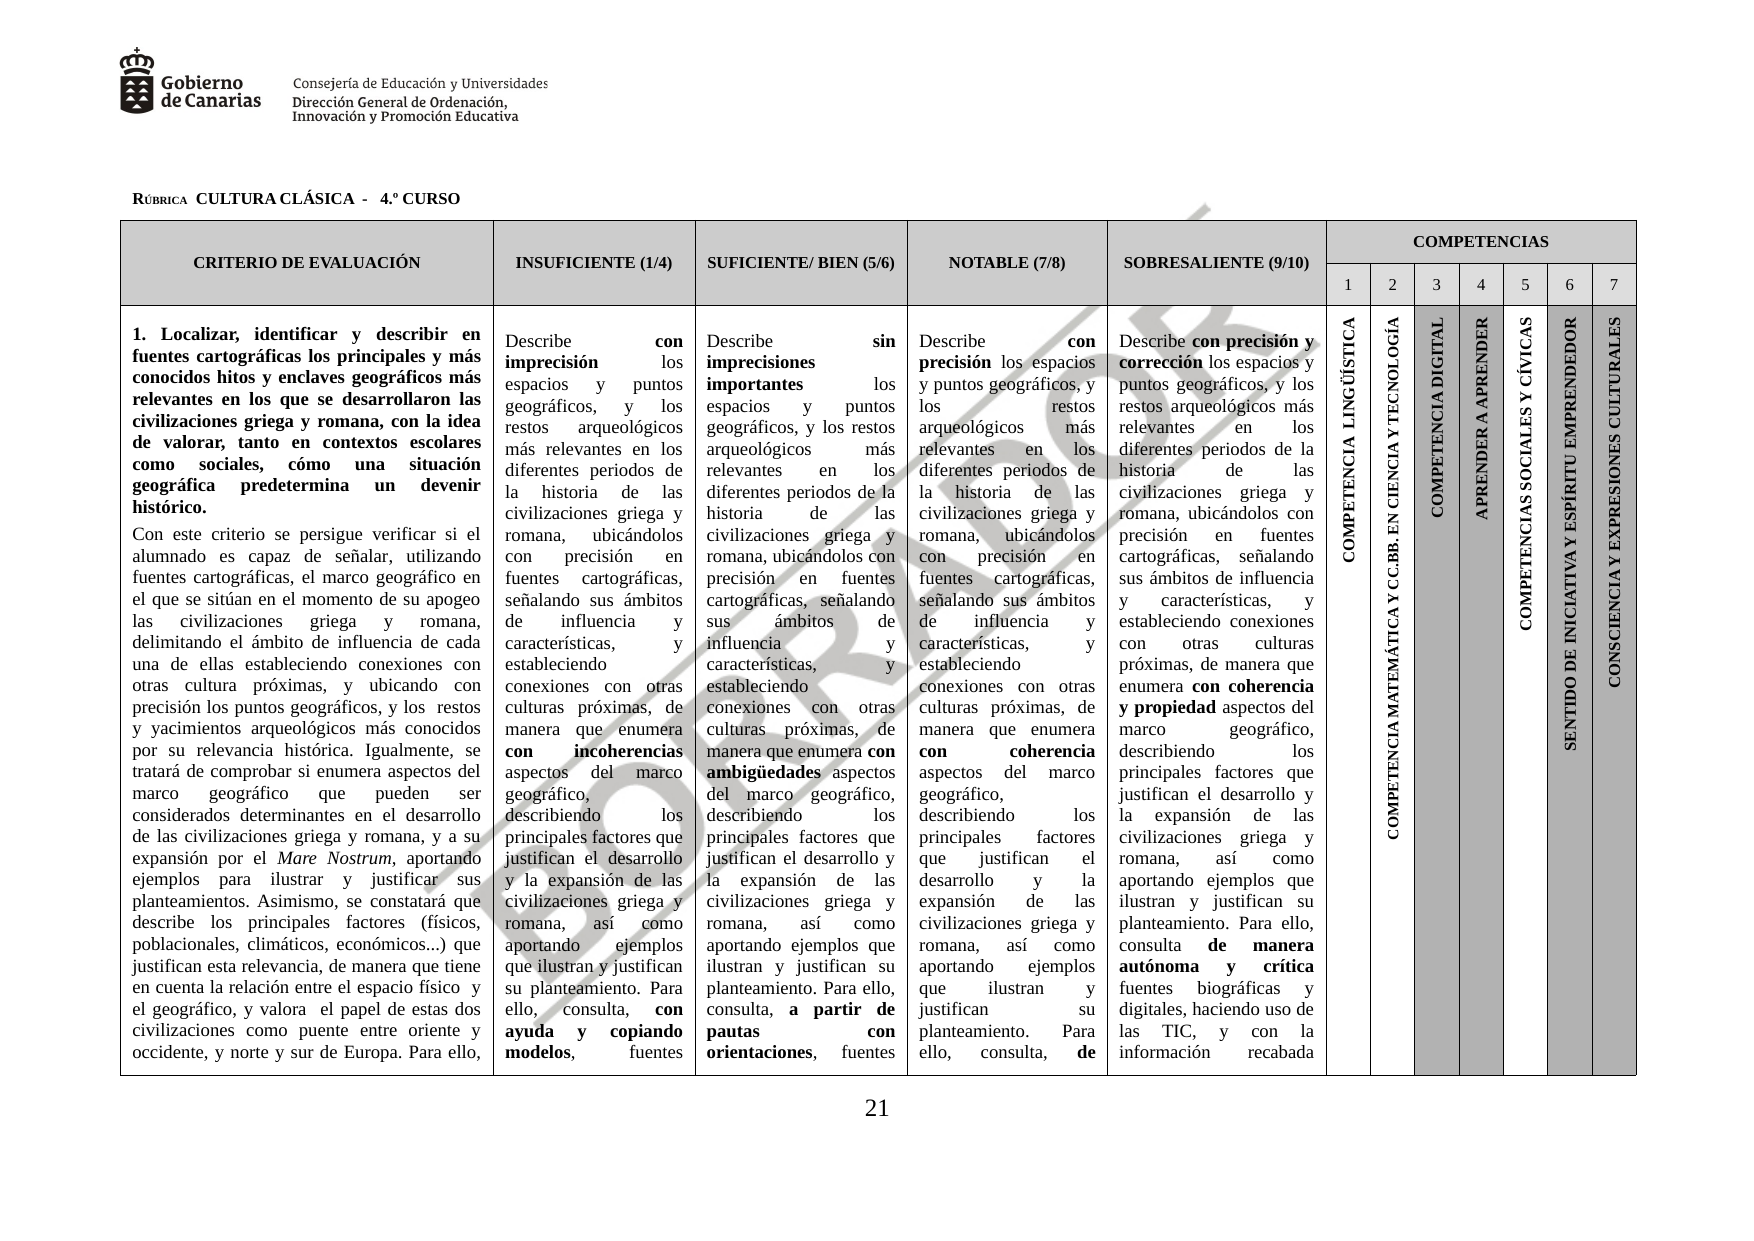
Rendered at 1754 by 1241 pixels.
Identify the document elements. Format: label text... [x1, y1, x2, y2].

table_cell CONSCIENCIA Y EXPRESIONES CULTURALES [1593, 306, 1636, 1075]
table_cell Describe con imprecisión los espacios y puntos geográficos, y los restos arqueológicos más relevantes en los diferentes periodos de la historia de las civilizaciones griega y romana, ubicándolos con precisión en fuentes cartográficas, señalando sus ámbitos de influencia y características, y estableciendo conexiones con otras culturas próximas, de manera que enumera con incoherencias aspectos del marco geográfico, describiendo los principales factores que justifican el desarrollo y la expansión de las civilizaciones griega y romana, así como aportando ejemplos que ilustran y justifican su planteamiento. Para ello, consulta, con ayuda y copiando modelos, fuentes [494, 306, 695, 1075]
table_cell COMPETENCIAS SOCIALES Y CÍVICAS [1504, 306, 1547, 1075]
picture [119, 47, 548, 124]
table_cell Describe con precisión y corrección los espacios y puntos geográficos, y los restos arqueológicos más relevantes en los diferentes periodos de la historia de las civilizaciones griega y romana, ubicándolos con precisión en fuentes cartográficas, señalando sus ámbitos de influencia y características, y estableciendo conexiones con otras culturas próximas, de manera que enumera con coherencia y propiedad aspectos del marco geográfico, describiendo los principales factores que justifican el desarrollo y la expansión de las civilizaciones griega y romana, así como aportando ejemplos que ilustran y justifican su planteamiento. Para ello, consulta de manera autónoma y crítica fuentes biográficas y digitales, haciendo uso de las TIC, y con la información recabada [1108, 306, 1326, 1075]
table_cell APRENDER A APRENDER [1460, 306, 1503, 1075]
table_cell COMPETENCIA MATEMÁTICA Y CC.BB. EN CIENCIA Y TECNOLOGÍA [1371, 306, 1414, 1075]
table_cell SUFICIENTE/ BIEN (5/6) [696, 221, 907, 305]
table_cell 4 [1460, 264, 1503, 305]
table_cell COMPETENCIA LINGÜÍSTICA [1327, 306, 1370, 1075]
table_cell 3 [1415, 264, 1459, 305]
table_header Rúbrica CULTURA CLÁSICA - 4.º CURSO [120, 177, 1636, 220]
table_cell 5 [1504, 264, 1547, 305]
table_cell NOTABLE (7/8) [908, 221, 1107, 305]
table_cell COMPETENCIA DIGITAL [1415, 306, 1459, 1075]
table_cell 1 [1327, 264, 1370, 305]
table_cell Describe sin imprecisiones importantes los espacios y puntos geográficos, y los restos arqueológicos más relevantes en los diferentes periodos de la historia de las civilizaciones griega y romana, ubicándolos con precisión en fuentes cartográficas, señalando sus ámbitos de influencia y características, y estableciendo conexiones con otras culturas próximas, de manera que enumera con ambigüedades aspectos del marco geográfico, describiendo los principales factores que justifican el desarrollo y la expansión de las civilizaciones griega y romana, así como aportando ejemplos que ilustran y justifican su planteamiento. Para ello, consulta, a partir de pautas con orientaciones, fuentes [696, 306, 907, 1075]
table_cell SENTIDO DE INICIATIVA Y ESPÍRITU EMPRENDEDOR [1548, 306, 1592, 1075]
table_cell COMPETENCIAS [1327, 221, 1636, 263]
table_cell 1. Localizar, identificar y describir en fuentes cartográficas los principales y más conocidos hitos y enclaves geográficos más relevantes en los que se desarrollaron las civilizaciones griega y romana, con la idea de valorar, tanto en contextos escolares como sociales, cómo una situación geográfica predetermina un devenir histórico. Con este criterio se persigue verificar si el alumnado es capaz de señalar, utilizando fuentes cartográficas, el marco geográfico en el que se sitúan en el momento de su apogeo las civilizaciones griega y romana, delimitando el ámbito de influencia de cada una de ellas estableciendo conexiones con otras cultura próximas, y ubicando con precisión los puntos geográficos, y los restos y yacimientos arqueológicos más conocidos por su relevancia histórica. Igualmente, se tratará de comprobar si enumera aspectos del marco geográfico que pueden ser considerados determinantes en el desarrollo de las civilizaciones griega y romana, y a su expansión por el Mare Nostrum, aportando ejemplos para ilustrar y justificar sus planteamientos. Asimismo, se constatará que describe los principales factores (físicos, poblacionales, climáticos, económicos...) que justifican esta relevancia, de manera que tiene en cuenta la relación entre el espacio físico y el geográfico, y valora el papel de estas dos civilizaciones como puente entre oriente y occidente, y norte y sur de Europa. Para ello, [121, 306, 493, 1075]
table_cell 6 [1548, 264, 1592, 305]
table_cell INSUFICIENTE (1/4) [494, 221, 695, 305]
table_cell CRITERIO DE EVALUACIÓN [121, 221, 493, 305]
table_cell 2 [1371, 264, 1414, 305]
table_cell SOBRESALIENTE (9/10) [1108, 221, 1326, 305]
table_cell Describe con precisión los espacios y puntos geográficos, y los restos arqueológicos más relevantes en los diferentes periodos de la historia de las civilizaciones griega y romana, ubicándolos con precisión en fuentes cartográficas, señalando sus ámbitos de influencia y características, y estableciendo conexiones con otras culturas próximas, de manera que enumera con coherencia aspectos del marco geográfico, describiendo los principales factores que justifican el desarrollo y la expansión de las civilizaciones griega y romana, así como aportando ejemplos que ilustran y justifican su planteamiento. Para ello, consulta, de [908, 306, 1107, 1075]
table_cell 7 [1593, 264, 1636, 305]
